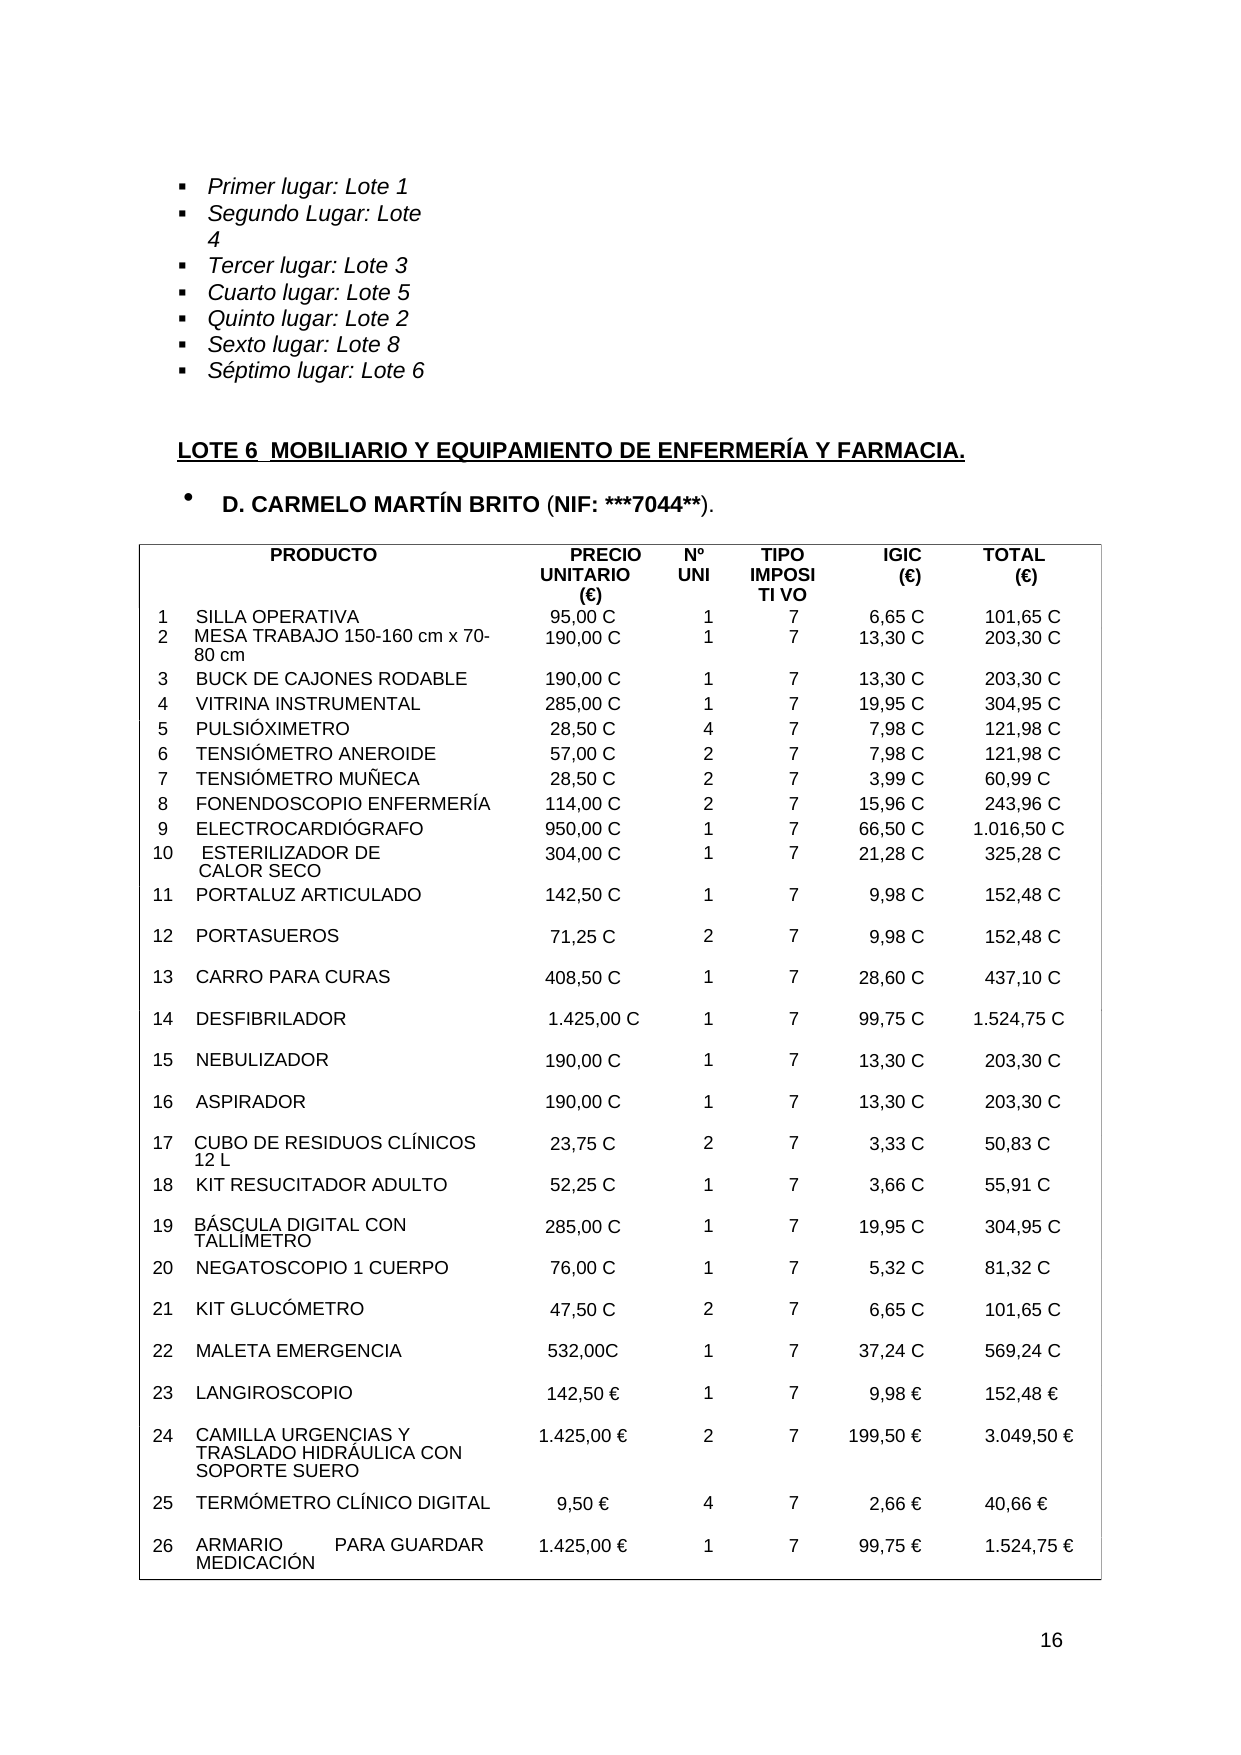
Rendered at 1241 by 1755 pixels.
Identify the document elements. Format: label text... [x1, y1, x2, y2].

text 325,28 C [984, 844, 1101, 864]
text 7 [753, 1385, 834, 1404]
text 1.425,00 C [548, 1010, 657, 1030]
text ASPIRADOR [196, 1093, 509, 1112]
text 13,30 C [858, 629, 937, 648]
text 13,30 C [858, 1093, 937, 1113]
text 40,66 € [984, 1494, 1101, 1514]
text 152,48 C [984, 886, 1101, 906]
text 1 [703, 1537, 731, 1556]
text 17 [152, 1135, 186, 1154]
text 3,33 C [869, 1135, 937, 1154]
text (€) [569, 586, 612, 606]
text 66,50 C [858, 819, 937, 839]
text 1 [703, 1259, 731, 1278]
text 1 [703, 886, 731, 905]
text 2 [703, 745, 731, 764]
text 304,95 C [984, 695, 1101, 714]
text 152,48 C [984, 928, 1101, 947]
text CARRO PARA CURAS [196, 969, 509, 988]
text 199,50 € [848, 1427, 937, 1446]
text 7 [753, 886, 834, 905]
text 1 [703, 1052, 731, 1071]
text 1.524,75 C [973, 1010, 1101, 1030]
list Cuarto lugar: Lote 5 [177, 279, 438, 305]
text 20 [152, 1259, 186, 1278]
text BÁSCULA DIGITAL CON TALLÍMETRO [194, 1218, 407, 1251]
text 99,75 C [858, 1010, 937, 1030]
text 285,00 C [545, 695, 657, 714]
text 1 [703, 1218, 731, 1237]
text 21 [152, 1301, 186, 1319]
text 1.425,00 € [538, 1537, 657, 1556]
text 13,30 C [858, 670, 937, 690]
list Segundo Lugar: Lote 4 [177, 200, 438, 252]
text MALETA EMERGENCIA [196, 1342, 509, 1361]
text 28,50 C [550, 769, 657, 789]
text 1 [703, 969, 731, 988]
text 437,10 C [984, 969, 1101, 988]
text 52,25 C [550, 1176, 657, 1196]
text 10 [152, 844, 186, 864]
text 190,00 C [545, 1093, 657, 1113]
text 7 [753, 720, 834, 739]
text 7 [753, 745, 834, 764]
text 1 [703, 695, 731, 714]
text 243,96 C [984, 794, 1101, 814]
text 7 [753, 969, 834, 988]
text KIT GLUCÓMETRO [196, 1301, 509, 1319]
text PRECIO UNITARIO [540, 546, 644, 586]
text 101,65 C [984, 1301, 1101, 1320]
text NEGATOSCOPIO 1 CUERPO [196, 1259, 509, 1278]
text 25 [152, 1494, 186, 1513]
text LANGIROSCOPIO [196, 1385, 509, 1404]
text 23 [152, 1385, 186, 1404]
text 14 [152, 1010, 186, 1029]
text 7 [753, 629, 834, 647]
text 7 [753, 1010, 834, 1029]
text 60,99 C [984, 769, 1101, 789]
text 21,28 C [858, 844, 937, 864]
text 9,98 C [869, 928, 937, 947]
text PULSIÓXIMETRO [196, 720, 509, 739]
text 142,50 C [545, 886, 657, 906]
text SILLA OPERATIVA [196, 608, 509, 627]
text LOTE 6. MOBILIARIO Y EQUIPAMIENTO DE ENFERMERÍA Y FARMACIA. [177, 437, 258, 460]
text 13,30 C [858, 1052, 937, 1071]
text 2,66 € [869, 1494, 937, 1514]
text 6,65 C [869, 1301, 937, 1320]
text 152,48 € [984, 1385, 1101, 1404]
text NEBULIZADOR [196, 1052, 509, 1071]
text Nº UNI [678, 546, 712, 586]
text 2 [703, 928, 731, 947]
text 1 [703, 1385, 731, 1404]
text 7 [753, 1135, 834, 1154]
text CAMILLA URGENCIAS Y TRASLADO HIDRÁULICA CON SOPORTE SUERO [196, 1427, 464, 1481]
list Sexto lugar: Lote 8 [177, 332, 438, 358]
text 532,00C [547, 1342, 657, 1361]
text 7 [753, 1427, 834, 1446]
text 7 [753, 1342, 834, 1361]
text 1 [703, 670, 731, 690]
text 2 [703, 1301, 731, 1319]
text D. CARMELO MARTÍN BRITO (NIF: ***7044**). [222, 491, 717, 518]
text 2 [140, 629, 186, 647]
text 1.016,50 C [973, 819, 1101, 839]
text 285,00 C [545, 1218, 657, 1237]
text 19 [152, 1218, 186, 1237]
text 7 [753, 1218, 834, 1237]
text 9,50 € [557, 1494, 657, 1514]
text 19,95 C [858, 1218, 937, 1237]
text TENSIÓMETRO MUÑECA [196, 769, 509, 789]
text 37,24 C [858, 1342, 937, 1361]
text 6 [140, 745, 186, 764]
text 8 [140, 794, 186, 814]
text 24 [152, 1427, 186, 1446]
text  [184, 490, 197, 511]
text BUCK DE CAJONES RODABLE [196, 670, 509, 690]
text 16 [1040, 1627, 1065, 1651]
text 304,95 C [984, 1218, 1101, 1237]
text 80 cm [194, 646, 509, 666]
text (€) [1013, 566, 1040, 587]
text PORTASUEROS [196, 928, 509, 947]
text 203,30 C [984, 629, 1101, 648]
text FONENDOSCOPIO ENFERMERÍA [196, 794, 509, 814]
text 4 [703, 1494, 731, 1513]
text 3,99 C [869, 769, 937, 789]
list Tercer lugar: Lote 3 [177, 253, 438, 279]
text DESFIBRILADOR [196, 1010, 509, 1029]
text 26 [152, 1537, 186, 1556]
text 7 [753, 1176, 834, 1195]
text 1 [703, 1093, 731, 1112]
text 3.049,50 € [984, 1427, 1101, 1446]
text TIPO IMPOSI TI VO [749, 545, 816, 605]
text 7 [753, 844, 834, 864]
text 1 [703, 844, 731, 864]
list Quinto lugar: Lote 2 [177, 305, 438, 331]
text 9,98 C [869, 886, 937, 906]
text 190,00 C [545, 670, 657, 690]
text 1 [703, 1010, 731, 1029]
text 7 [753, 794, 834, 814]
text IGIC [883, 545, 937, 566]
text 18 [152, 1176, 186, 1195]
text ESTERILIZADOR DE CALOR SECO [198, 845, 382, 882]
text 121,98 C [984, 745, 1101, 764]
text 7 [753, 769, 834, 789]
text 121,98 C [984, 720, 1101, 739]
text 7 [753, 928, 834, 947]
text 4 [140, 695, 186, 714]
text 76,00 C [550, 1259, 657, 1278]
text 99,75 € [858, 1537, 937, 1556]
text 3 [140, 670, 186, 690]
text 23,75 C [550, 1135, 657, 1154]
text 50,83 C [984, 1135, 1101, 1154]
text VITRINA INSTRUMENTAL [196, 695, 509, 714]
text 1 [703, 1342, 731, 1361]
text MESA TRABAJO 150-160 cm x 70- [194, 629, 509, 646]
text 190,00 C [545, 629, 657, 648]
text 950,00 C [545, 819, 657, 839]
text 11 [152, 886, 186, 905]
text PORTALUZ ARTICULADO [196, 886, 509, 905]
text 4 [703, 720, 731, 739]
text 5,32 C [869, 1259, 937, 1278]
text 7 [753, 819, 834, 839]
text 142,50 € [546, 1385, 657, 1404]
text 114,00 C [545, 794, 657, 814]
text 101,65 C [984, 608, 1101, 627]
text (€) [898, 566, 937, 587]
text 57,00 C [550, 745, 657, 764]
text 28,60 C [858, 969, 937, 988]
text 304,00 C [545, 844, 657, 864]
text 408,50 C [545, 969, 657, 988]
text 3,66 C [869, 1176, 937, 1196]
text ELECTROCARDIÓGRAFO [196, 819, 509, 839]
text 203,30 C [984, 1052, 1101, 1071]
list Séptimo lugar: Lote 6 [177, 358, 438, 384]
text 190,00 C [545, 1052, 657, 1071]
text 1 [703, 1176, 731, 1195]
text 15 [152, 1052, 186, 1071]
text 1.524,75 € [984, 1537, 1101, 1556]
text 13 [152, 969, 186, 988]
text 1 [703, 819, 731, 839]
text 71,25 C [550, 928, 657, 947]
text 15,96 C [858, 794, 937, 814]
text 2 [703, 1135, 731, 1154]
text CUBO DE RESIDUOS CLÍNICOS 12 L [194, 1135, 478, 1170]
text 7 [753, 1259, 834, 1278]
text 2 [703, 794, 731, 814]
text 7 [753, 1052, 834, 1071]
text 7 [753, 1301, 834, 1319]
text 6,65 C [869, 608, 937, 627]
text TOTAL [983, 545, 1101, 566]
text 9,98 € [869, 1385, 937, 1404]
text LOTE 6. MOBILIARIO Y EQUIPAMIENTO DE ENFERMERÍA Y FARMACIA. [270, 437, 967, 463]
text TENSIÓMETRO ANEROIDE [196, 745, 509, 764]
text 7 [753, 1494, 834, 1513]
text 19,95 C [858, 695, 937, 714]
text 7 [753, 695, 834, 714]
text 7 [140, 769, 186, 789]
text 7 [753, 608, 834, 627]
text 7,98 C [869, 745, 937, 764]
text 569,24 C [984, 1342, 1101, 1361]
text 7 [753, 1537, 834, 1556]
text 16 [152, 1093, 186, 1112]
text 7,98 C [869, 720, 937, 739]
text 2 [703, 1427, 731, 1446]
text ARMARIO PARA GUARDAR MEDICACIÓN [196, 1537, 484, 1573]
text 1 [140, 608, 186, 627]
text 5 [140, 720, 186, 739]
text PRODUCTO [267, 545, 380, 566]
text 9 [140, 819, 186, 839]
text 55,91 C [984, 1176, 1101, 1196]
text 1.425,00 € [538, 1427, 657, 1446]
text 2 [703, 769, 731, 789]
text 7 [753, 670, 834, 690]
text 47,50 C [550, 1301, 657, 1320]
text 95,00 C [550, 608, 657, 627]
text 1 [703, 608, 731, 627]
text 203,30 C [984, 1093, 1101, 1113]
text TERMÓMETRO CLÍNICO DIGITAL [196, 1494, 509, 1513]
text KIT RESUCITADOR ADULTO [196, 1176, 509, 1195]
text 12 [152, 928, 186, 947]
text 28,50 C [550, 720, 657, 739]
text 7 [753, 1093, 834, 1112]
text 1 [703, 629, 731, 647]
list Primer lugar: Lote 1 [177, 174, 438, 200]
text 81,32 C [984, 1259, 1101, 1278]
text 203,30 C [984, 670, 1101, 690]
text 22 [152, 1342, 186, 1361]
